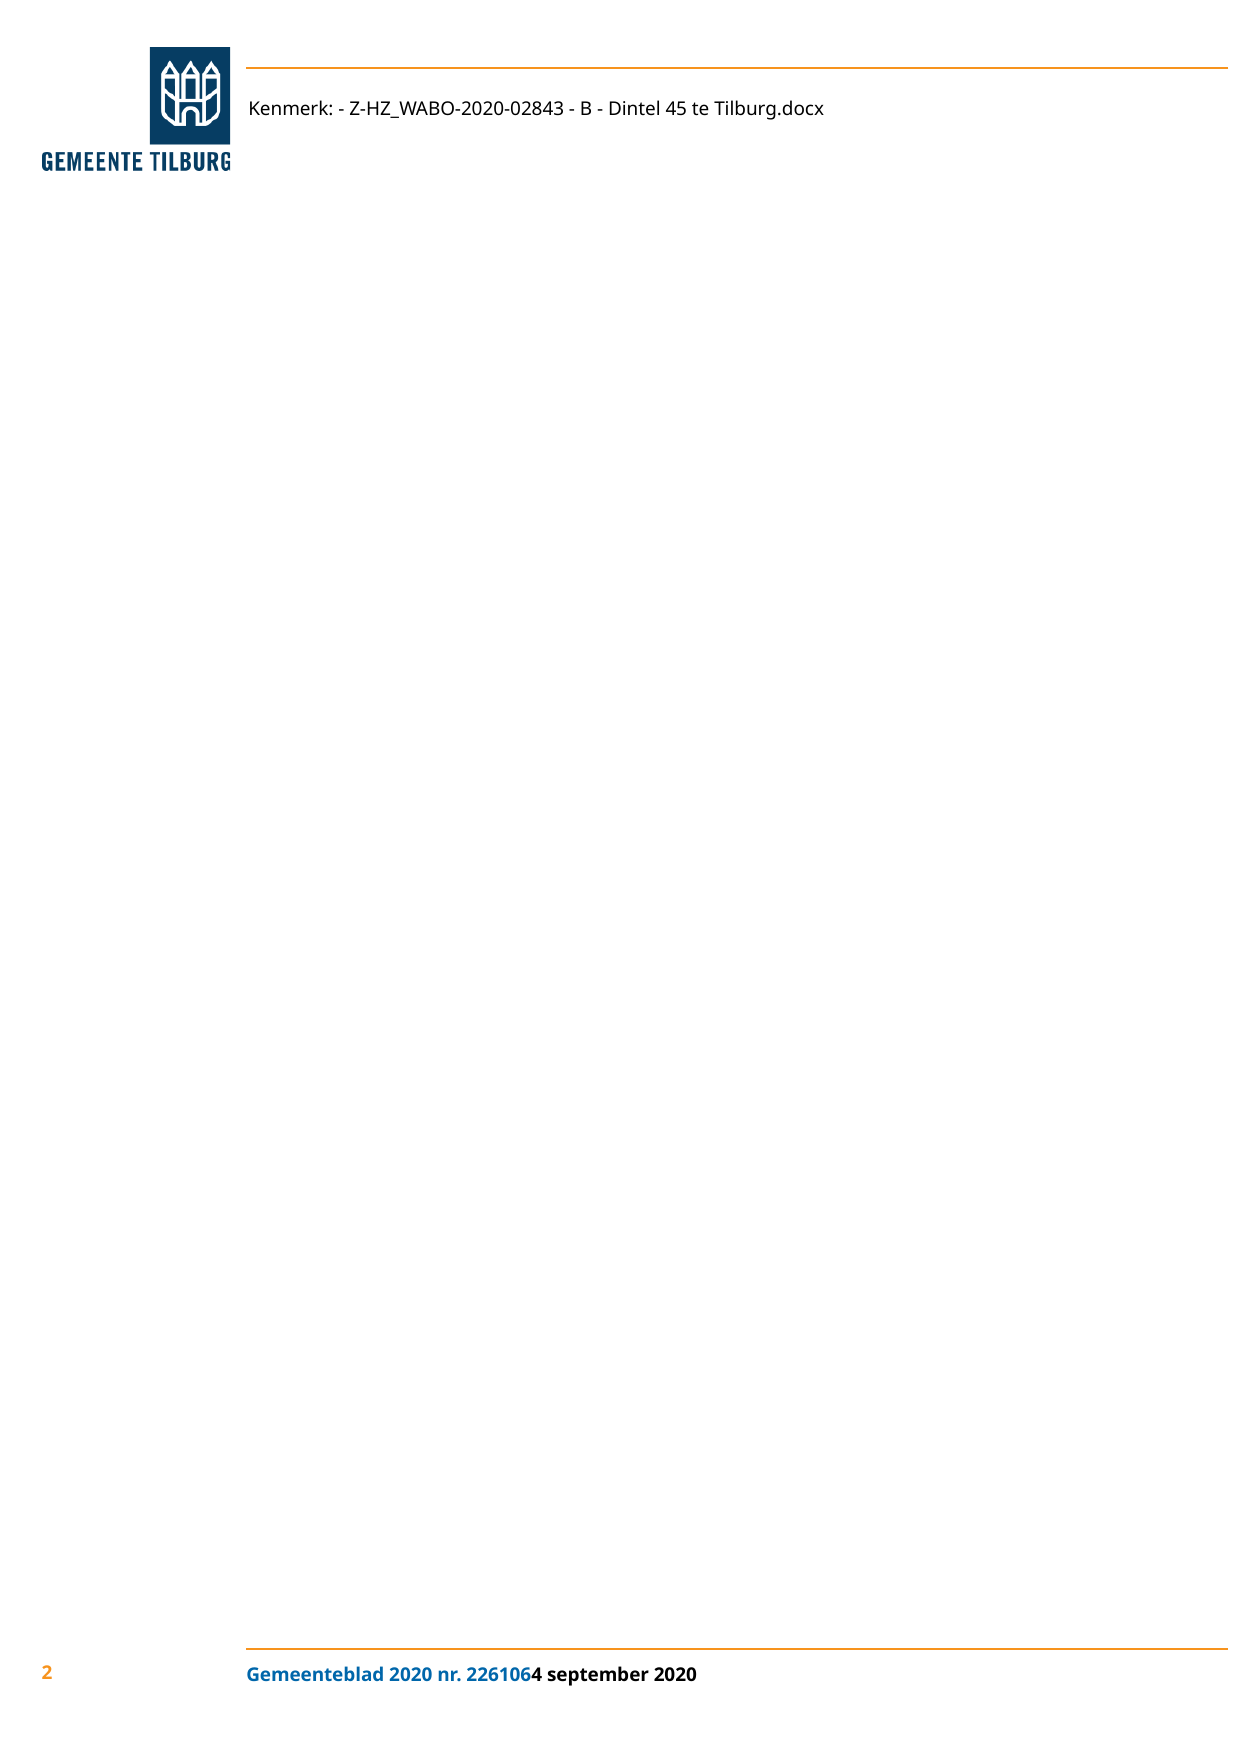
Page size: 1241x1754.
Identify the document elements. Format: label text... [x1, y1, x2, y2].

picture [41, 47, 231, 172]
text Kenmerk: - Z-HZ_WABO-2020-02843 - B - Dintel 45 te Tilburg.docx [248, 95, 1152, 121]
